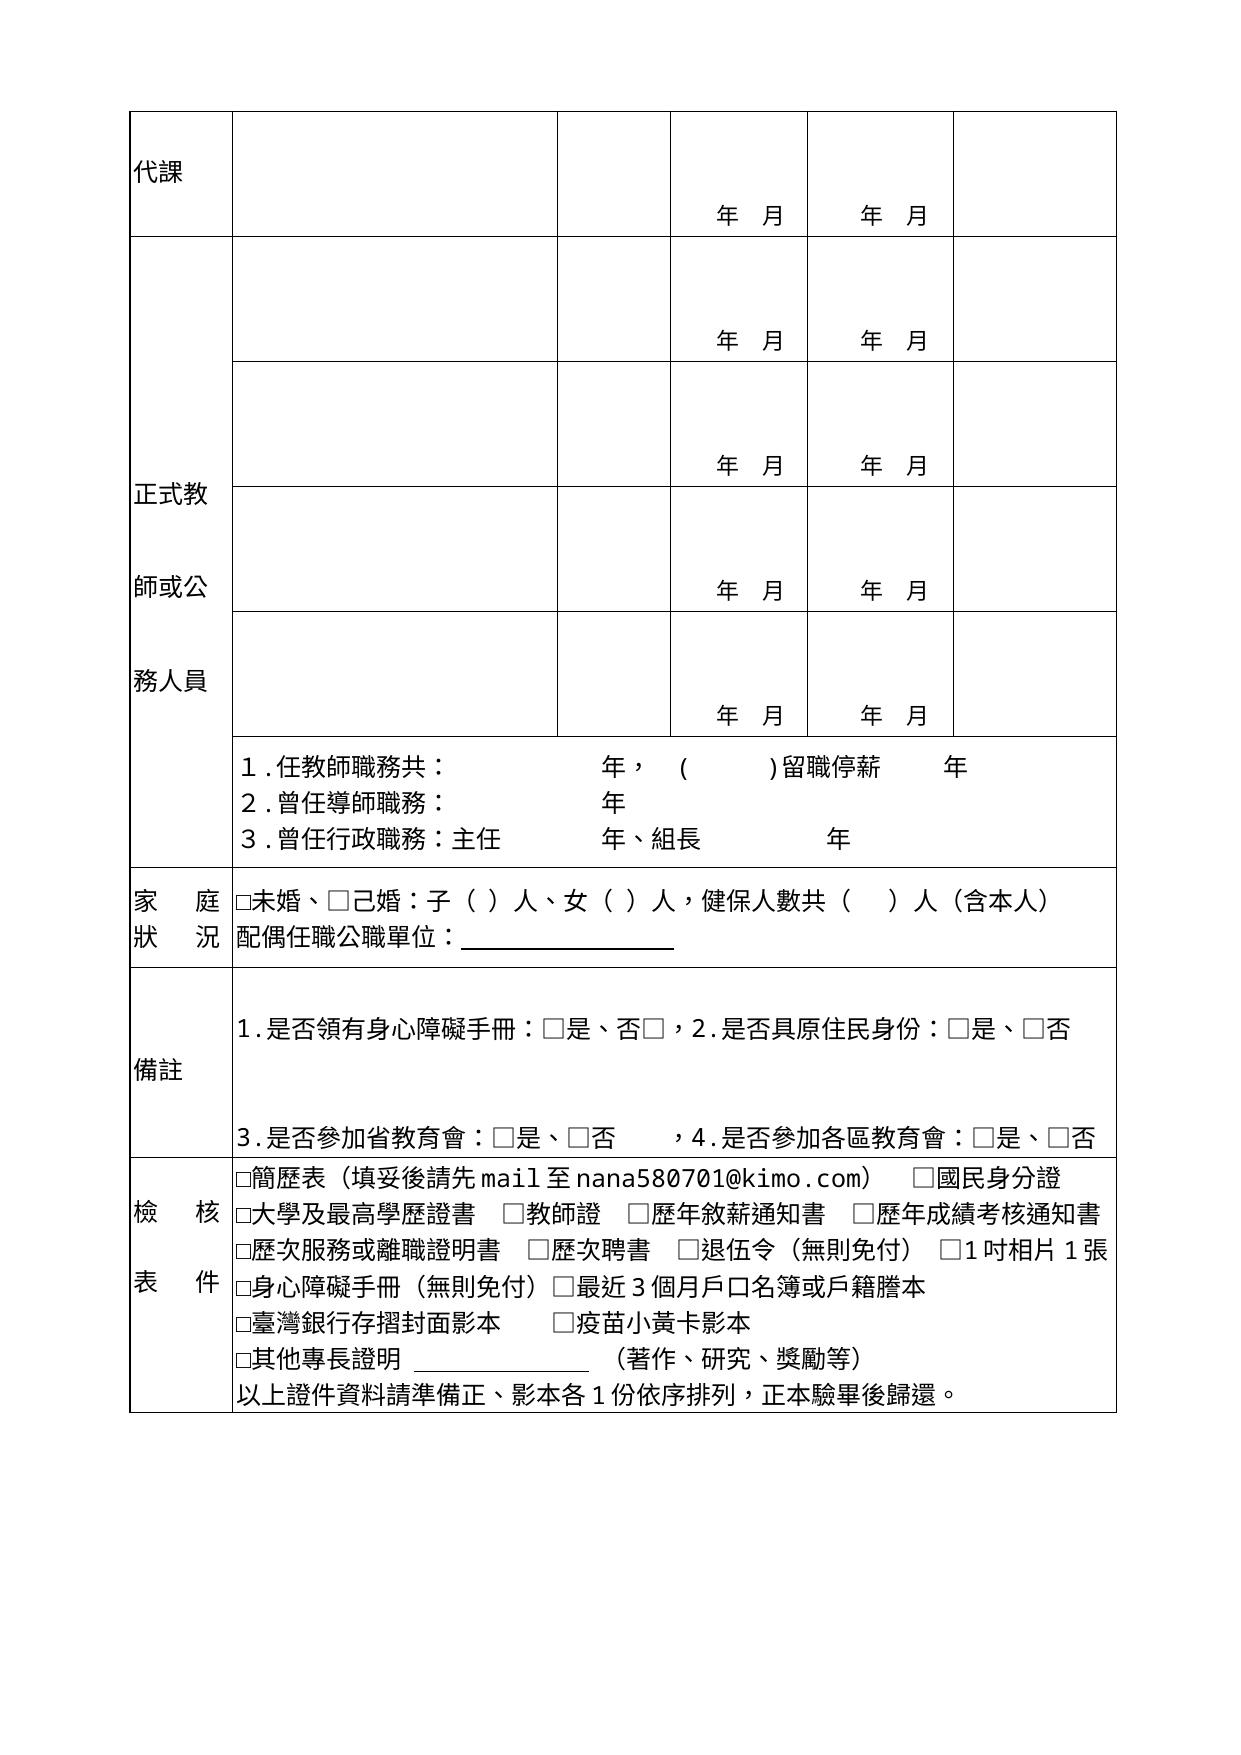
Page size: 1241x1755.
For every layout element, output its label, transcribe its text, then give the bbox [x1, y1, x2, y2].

table_cell 年 月 [808, 362, 953, 486]
table_cell 年 月 [671, 612, 807, 736]
table_cell [954, 237, 1116, 361]
table_cell 備註 [131, 968, 232, 1157]
table_cell 年 月 [671, 362, 807, 486]
table_cell [954, 112, 1116, 236]
table_cell [233, 237, 557, 361]
table_cell 年 月 [671, 112, 807, 236]
table_cell [233, 612, 557, 736]
table_cell [233, 112, 557, 236]
table_cell [954, 612, 1116, 736]
table_cell [558, 112, 670, 236]
table_cell 家 庭 狀 況 [131, 868, 232, 967]
table_cell 年 月 [808, 237, 953, 361]
table_cell [558, 487, 670, 611]
table_cell 年 月 [808, 112, 953, 236]
table_cell 1.是否領有身心障礙手冊：□是、否□，2.是否具原住民身份：□是、□否 3.是否參加省教育會：□是、□否 ，4.是否參加各區教育會：□是、□否 [233, 968, 1116, 1157]
table_cell 年 月 [671, 237, 807, 361]
table_cell [558, 362, 670, 486]
table_cell 年 月 [671, 487, 807, 611]
table_cell 檢 核 表 件 [131, 1158, 232, 1412]
table_cell 年 月 [808, 487, 953, 611]
table_cell [233, 362, 557, 486]
table_cell [558, 237, 670, 361]
table_cell [558, 612, 670, 736]
table_cell □未婚、□己婚：子（ ）人、女（ ）人，健保人數共（ ）人（含本人） 配偶任職公職單位： [233, 868, 1116, 967]
table_cell １.任教師職務共： 年， ( )留職停薪 年 ２.曾任導師職務： 年 ３.曾任行政職務：主任 年、組長 年 [233, 737, 1116, 867]
table_cell □簡歷表（填妥後請先mail至nana580701@kimo.com） □國民身分證 □大學及最高學歷證書 □教師證 □歷年敘薪通知書 □歷年成績考核通知書 □歷次服務或離職證明書 □歷次聘書 □退伍令（無則免付） □1吋相片1張 □身心障礙手冊（無則免付）□最近3個月戶口名簿或戶籍謄本 □臺灣銀行存摺封面影本 □疫苗小黃卡影本 □其他專長證明 （著作、研究、獎勵等） 以上證件資料請準備正、影本各1份依序排列，正本驗畢後歸還。 [233, 1158, 1116, 1412]
table_cell 年 月 [808, 612, 953, 736]
table_cell [954, 487, 1116, 611]
table_cell [954, 362, 1116, 486]
table_cell 代課 [131, 112, 232, 236]
table_cell 正式教師或公務人員 [131, 237, 232, 867]
table_cell [233, 487, 557, 611]
